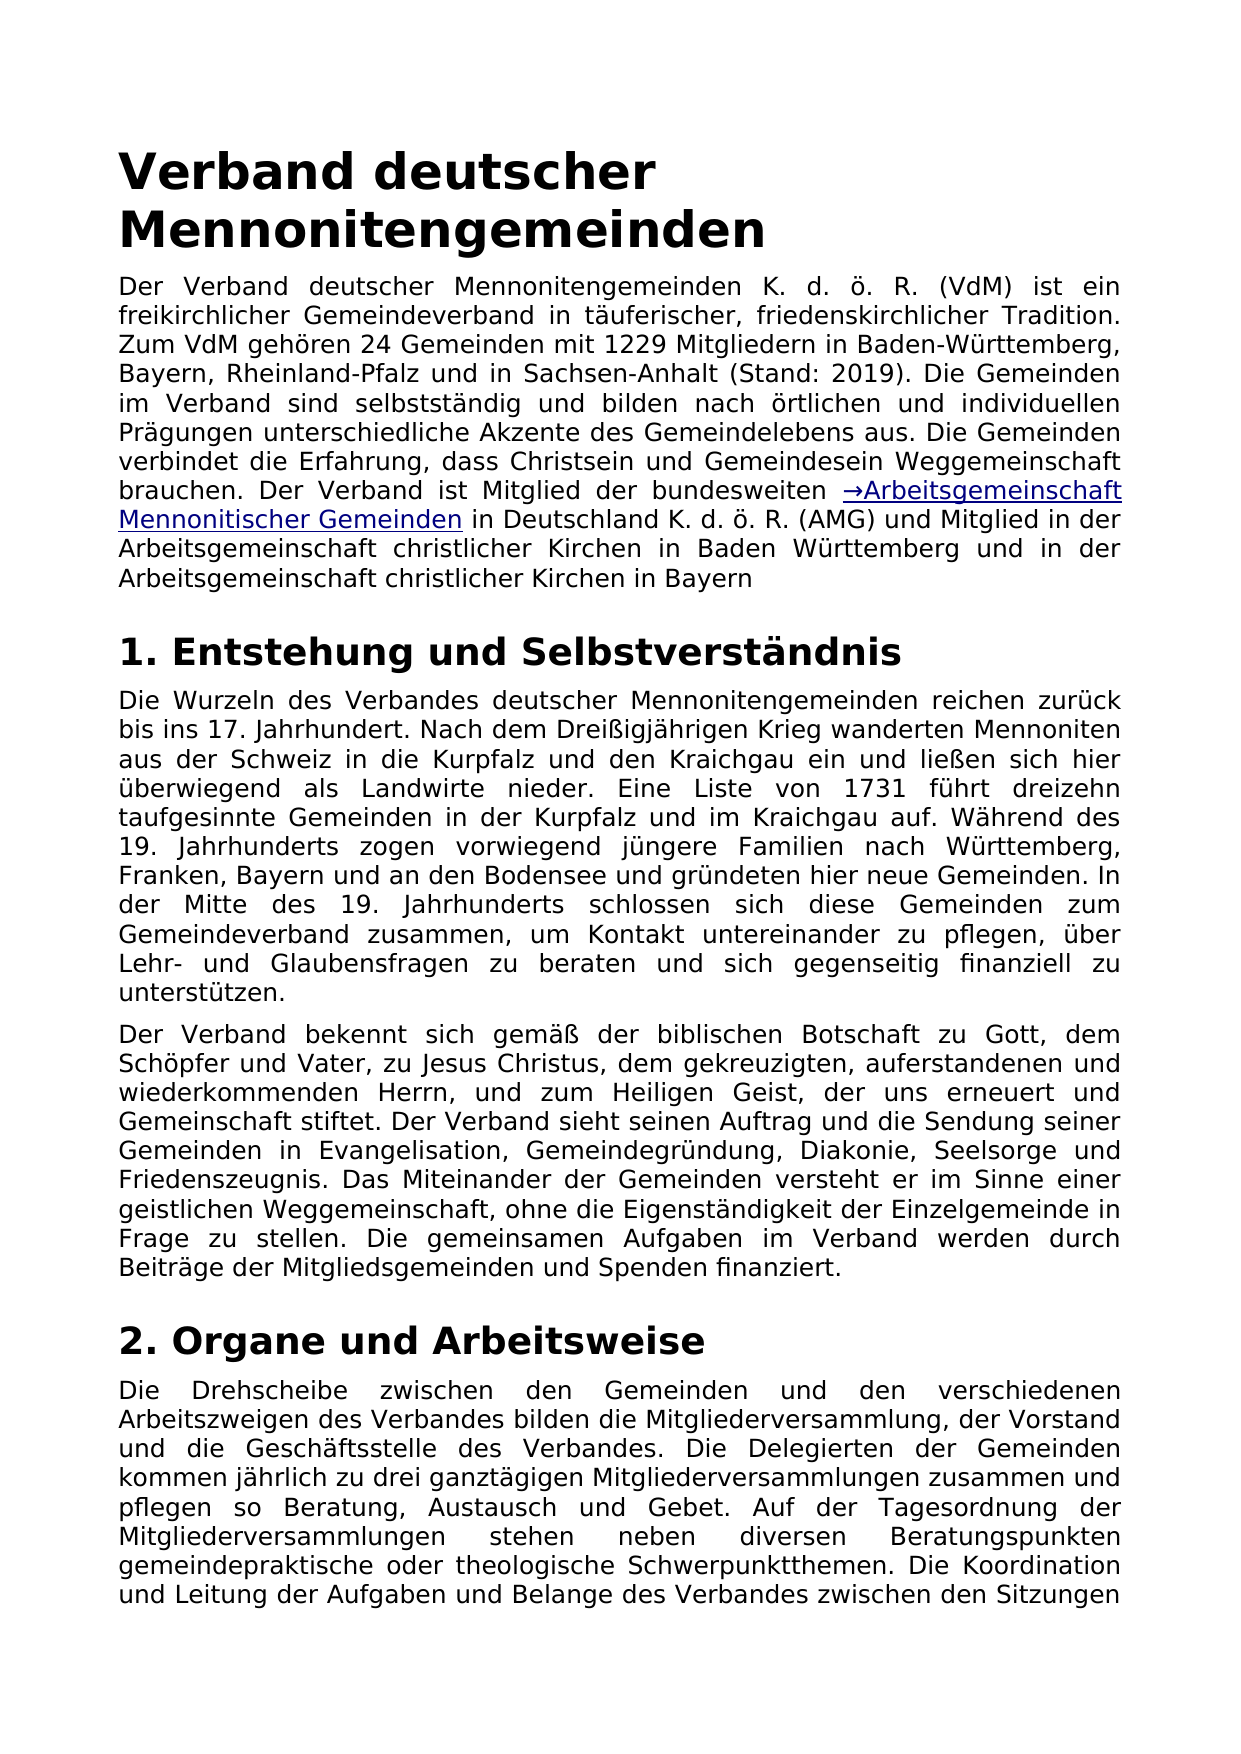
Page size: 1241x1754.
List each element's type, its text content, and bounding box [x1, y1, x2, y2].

text Der Verband bekennt sich gemäß der biblischen Botschaft zu Gott, dem Schöpfer und Vater, zu Jesus Christus, dem gekreuzigten, auferstandenen und wiederkommenden Herrn, und zum Heiligen Geist, der uns erneuert und Gemeinschaft stiftet. Der Verband sieht seinen Auftrag und die Sendung seiner Gemeinden in Evangelisation, Gemeindegründung, Diakonie, Seelsorge und Friedenszeugnis. Das Miteinander der Gemeinden versteht er im Sinne einer geistlichen Weggemeinschaft, ohne die Eigenständigkeit der Einzelgemeinde in Frage zu stellen. Die gemeinsamen Aufgaben im Verband werden durch Beiträge der Mitgliedsgemeinden und Spenden finanziert. [118, 1020, 1122, 1282]
subtitle 2. Organe und Arbeitsweise [118, 1320, 1122, 1363]
text Die Wurzeln des Verbandes deutscher Mennonitengemeinden reichen zurück bis ins 17. Jahrhundert. Nach dem Dreißigjährigen Krieg wanderten Mennoniten aus der Schweiz in die Kurpfalz und den Kraichgau ein und ließen sich hier überwiegend als Landwirte nieder. Eine Liste von 1731 führt dreizehn taufgesinnte Gemeinden in der Kurpfalz und im Kraichgau auf. Während des 19. Jahrhunderts zogen vorwiegend jüngere Familien nach Württemberg, Franken, Bayern und an den Bodensee und gründeten hier neue Gemeinden. In der Mitte des 19. Jahrhunderts schlossen sich diese Gemeinden zum Gemeindeverband zusammen, um Kontakt untereinander zu pflegen, über Lehr- und Glaubensfragen zu beraten und sich gegenseitig finanziell zu unterstützen. [118, 687, 1122, 1007]
subtitle 1. Entstehung und Selbstverständnis [118, 630, 1122, 674]
subtitle Verband deutscher Mennonitengemeinden [118, 143, 1122, 259]
text Der Verband deutscher Mennonitengemeinden K. d. ö. R. (VdM) ist ein freikirchlicher Gemeindeverband in täuferischer, friedenskirchlicher Tradition. Zum VdM gehören 24 Gemeinden mit 1229 Mitgliedern in Baden-Württemberg, Bayern, Rheinland-Pfalz und in Sachsen-Anhalt (Stand: 2019). Die Gemeinden im Verband sind selbstständig und bilden nach örtlichen und individuellen Prägungen unterschiedliche Akzente des Gemeindelebens aus. Die Gemeinden verbindet die Erfahrung, dass Christsein und Gemeindesein Weggemeinschaft brauchen. Der Verband ist Mitglied der bundesweiten →Arbeitsgemeinschaft Mennonitischer Gemeinden in Deutschland K. d. ö. R. (AMG) und Mitglied in der Arbeitsgemeinschaft christlicher Kirchen in Baden Württemberg und in der Arbeitsgemeinschaft christlicher Kirchen in Bayern [118, 272, 1122, 593]
text Die Drehscheibe zwischen den Gemeinden und den verschiedenen Arbeitszweigen des Verbandes bilden die Mitgliederversammlung, der Vorstand und die Geschäftsstelle des Verbandes. Die Delegierten der Gemeinden kommen jährlich zu drei ganztägigen Mitgliederversammlungen zusammen und pflegen so Beratung, Austausch und Gebet. Auf der Tagesordnung der Mitgliederversammlungen stehen neben diversen Beratungspunkten gemeindepraktische oder theologische Schwerpunktthemen. Die Koordination und Leitung der Aufgaben und Belange des Verbandes zwischen den Sitzungen [118, 1376, 1122, 1609]
